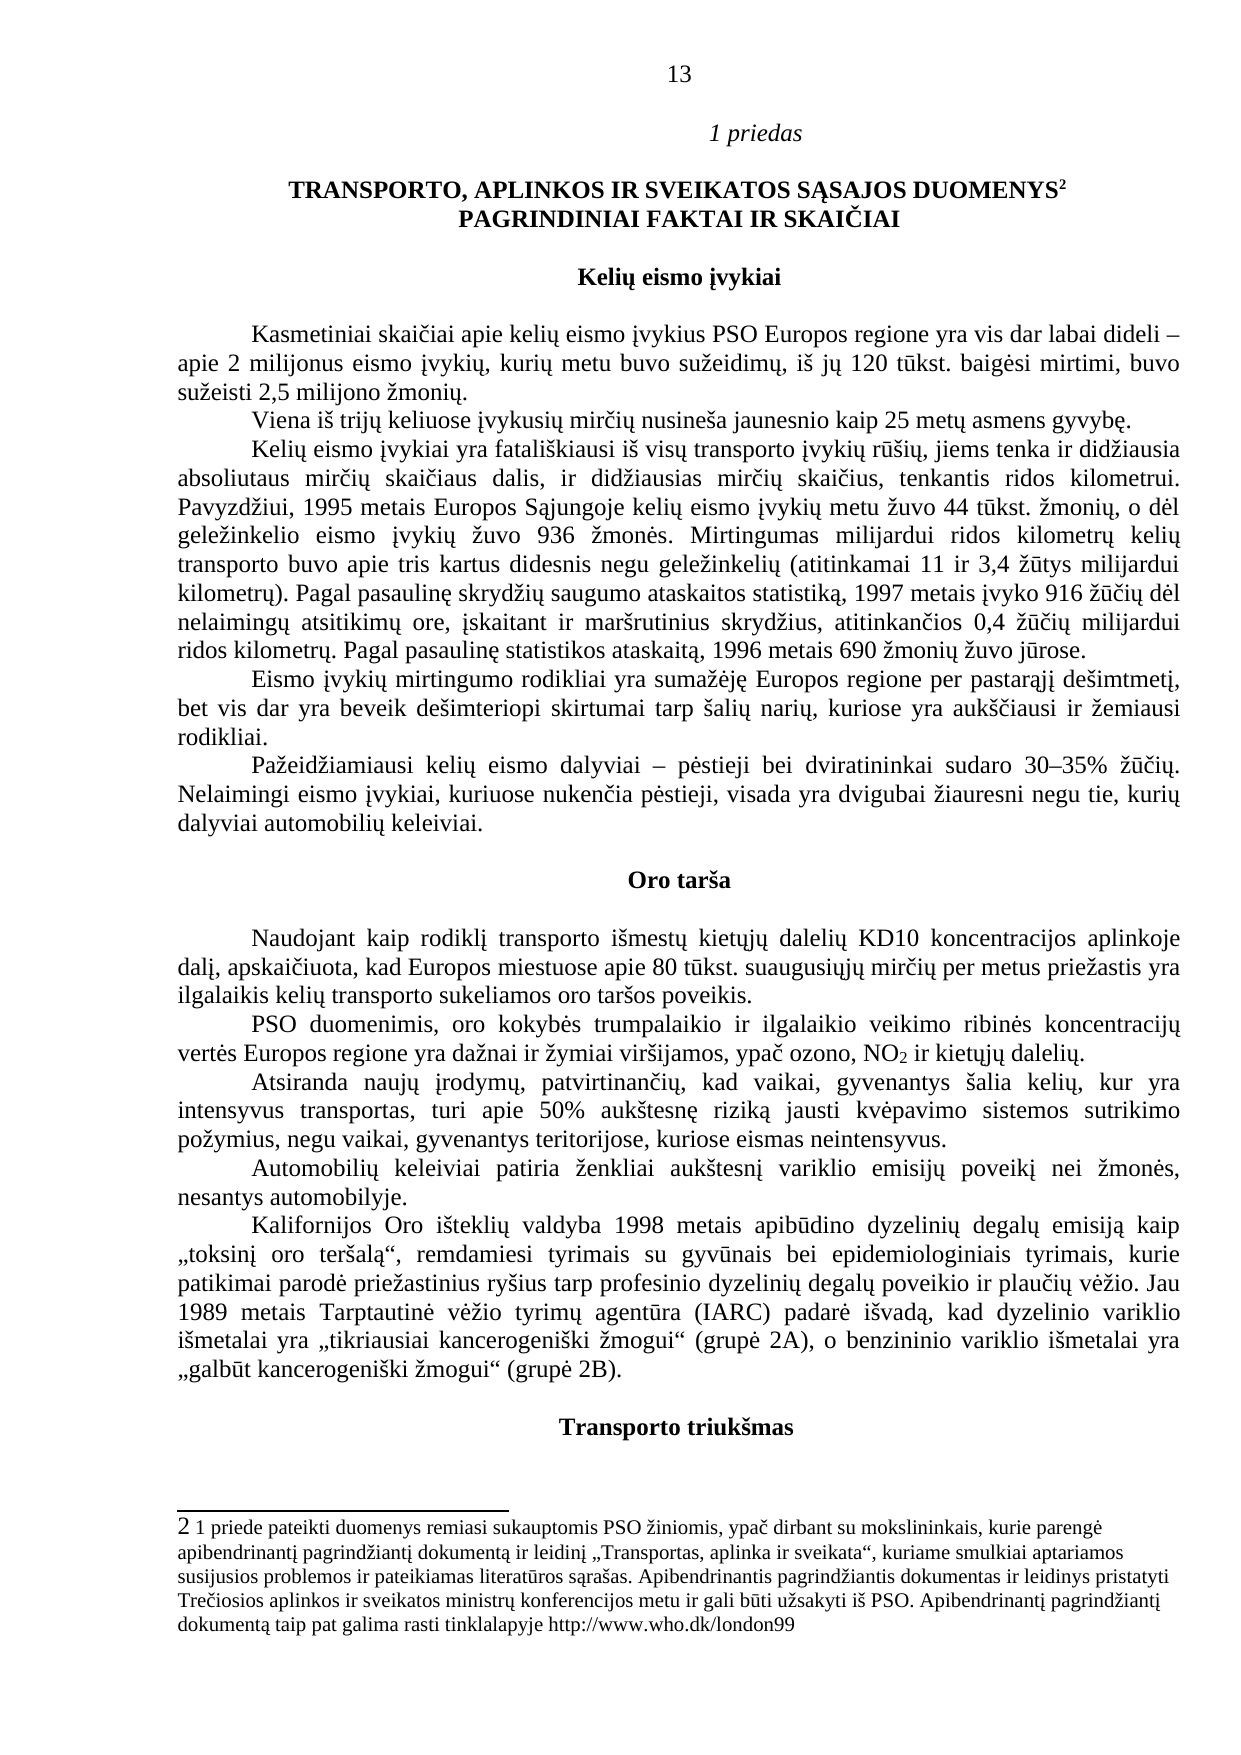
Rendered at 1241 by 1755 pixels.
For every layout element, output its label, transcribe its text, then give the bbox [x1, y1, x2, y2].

text Pažeidžiamiausi kelių eismo dalyviai – pėstieji bei dviratininkai sudaro 30–35% žūčių. Nelaimingi eismo įvykiai, kuriuose nukenčia pėstieji, visada yra dvigubai žiauresni negu tie, kurių dalyviai automobilių keleiviai. [177, 751, 1181, 837]
text 1 priedas [177, 118, 1181, 147]
text Naudojant kaip rodiklį transporto išmestų kietųjų dalelių KD10 koncentracijos aplinkoje dalį, apskaičiuota, kad Europos miestuose apie 80 tūkst. suaugusiųjų mirčių per metus priežastis yra ilgalaikis kelių transporto sukeliamos oro taršos poveikis. [177, 923, 1181, 1009]
text Oro tarša [177, 866, 1181, 894]
text Atsiranda naujų įrodymų, patvirtinančių, kad vaikai, gyvenantys šalia kelių, kur yra intensyvus transportas, turi apie 50% aukštesnę riziką jausti kvėpavimo sistemos sutrikimo požymius, negu vaikai, gyvenantys teritorijose, kuriose eismas neintensyvus. [177, 1067, 1181, 1153]
text 1 priede pateikti duomenys remiasi sukauptomis PSO žiniomis, ypač dirbant su mokslininkais, kurie parengė apibendrinantį pagrindžiantį dokumentą ir leidinį „Transportas, aplinka ir sveikata“, kuriame smulkiai aptariamos susijusios problemos ir pateikiamas literatūros sąrašas. Apibendrinantis pagrindžiantis dokumentas ir leidinys pristatyti Trečiosios aplinkos ir sveikatos ministrų konferencijos metu ir gali būti užsakyti iš PSO. Apibendrinantį pagrindžiantį dokumentą taip pat galima rasti tinklalapyje http://www.who.dk/london99 [177, 1511, 1181, 1636]
text Kalifornijos Oro išteklių valdyba 1998 metais apibūdino dyzelinių degalų emisiją kaip „toksinį oro teršalą“, remdamiesi tyrimais su gyvūnais bei epidemiologiniais tyrimais, kurie patikimai parodė priežastinius ryšius tarp profesinio dyzelinių degalų poveikio ir plaučių vėžio. Jau 1989 metais Tarptautinė vėžio tyrimų agentūra (IARC) padarė išvadą, kad dyzelinio variklio išmetalai yra „tikriausiai kancerogeniški žmogui“ (grupė 2A), o benzininio variklio išmetalai yra „galbūt kancerogeniški žmogui“ (grupė 2B). [177, 1211, 1181, 1383]
text Kelių eismo įvykiai yra fatališkiausi iš visų transporto įvykių rūšių, jiems tenka ir didžiausia absoliutaus mirčių skaičiaus dalis, ir didžiausias mirčių skaičius, tenkantis ridos kilometrui. Pavyzdžiui, 1995 metais Europos Sąjungoje kelių eismo įvykių metu žuvo 44 tūkst. žmonių, o dėl geležinkelio eismo įvykių žuvo 936 žmonės. Mirtingumas milijardui ridos kilometrų kelių transporto buvo apie tris kartus didesnis negu geležinkelių (atitinkamai 11 ir 3,4 žūtys milijardui kilometrų). Pagal pasaulinę skrydžių saugumo ataskaitos statistiką, 1997 metais įvyko 916 žūčių dėl nelaimingų atsitikimų ore, įskaitant ir maršrutinius skrydžius, atitinkančios 0,4 žūčių milijardui ridos kilometrų. Pagal pasaulinę statistikos ataskaitą, 1996 metais 690 žmonių žuvo jūrose. [177, 434, 1181, 664]
text Kelių eismo įvykiai [177, 262, 1181, 291]
text Viena iš trijų keliuose įvykusių mirčių nusineša jaunesnio kaip 25 metų asmens gyvybę. [177, 406, 1181, 434]
text PSO duomenimis, oro kokybės trumpalaikio ir ilgalaikio veikimo ribinės koncentracijų vertės Europos regione yra dažnai ir žymiai viršijamos, ypač ozono, NO2 ir kietųjų dalelių. [177, 1009, 1181, 1067]
text PAGRINDINIAI FAKTAI IR SKAIČIAI [177, 204, 1181, 233]
text Transporto triukšmas [177, 1412, 1181, 1441]
text Eismo įvykių mirtingumo rodikliai yra sumažėję Europos regione per pastarąjį dešimtmetį, bet vis dar yra beveik dešimteriopi skirtumai tarp šalių narių, kuriose yra aukščiausi ir žemiausi rodikliai. [177, 664, 1181, 751]
text Kasmetiniai skaičiai apie kelių eismo įvykius PSO Europos regione yra vis dar labai dideli – apie 2 milijonus eismo įvykių, kurių metu buvo sužeidimų, iš jų 120 tūkst. baigėsi mirtimi, buvo sužeisti 2,5 milijono žmonių. [177, 319, 1181, 406]
text TRANSPORTO, APLINKOS IR SVEIKATOS SĄSAJOS DUOMENYS [177, 176, 1181, 204]
text Automobilių keleiviai patiria ženkliai aukštesnį variklio emisijų poveikį nei žmonės, nesantys automobilyje. [177, 1153, 1181, 1211]
